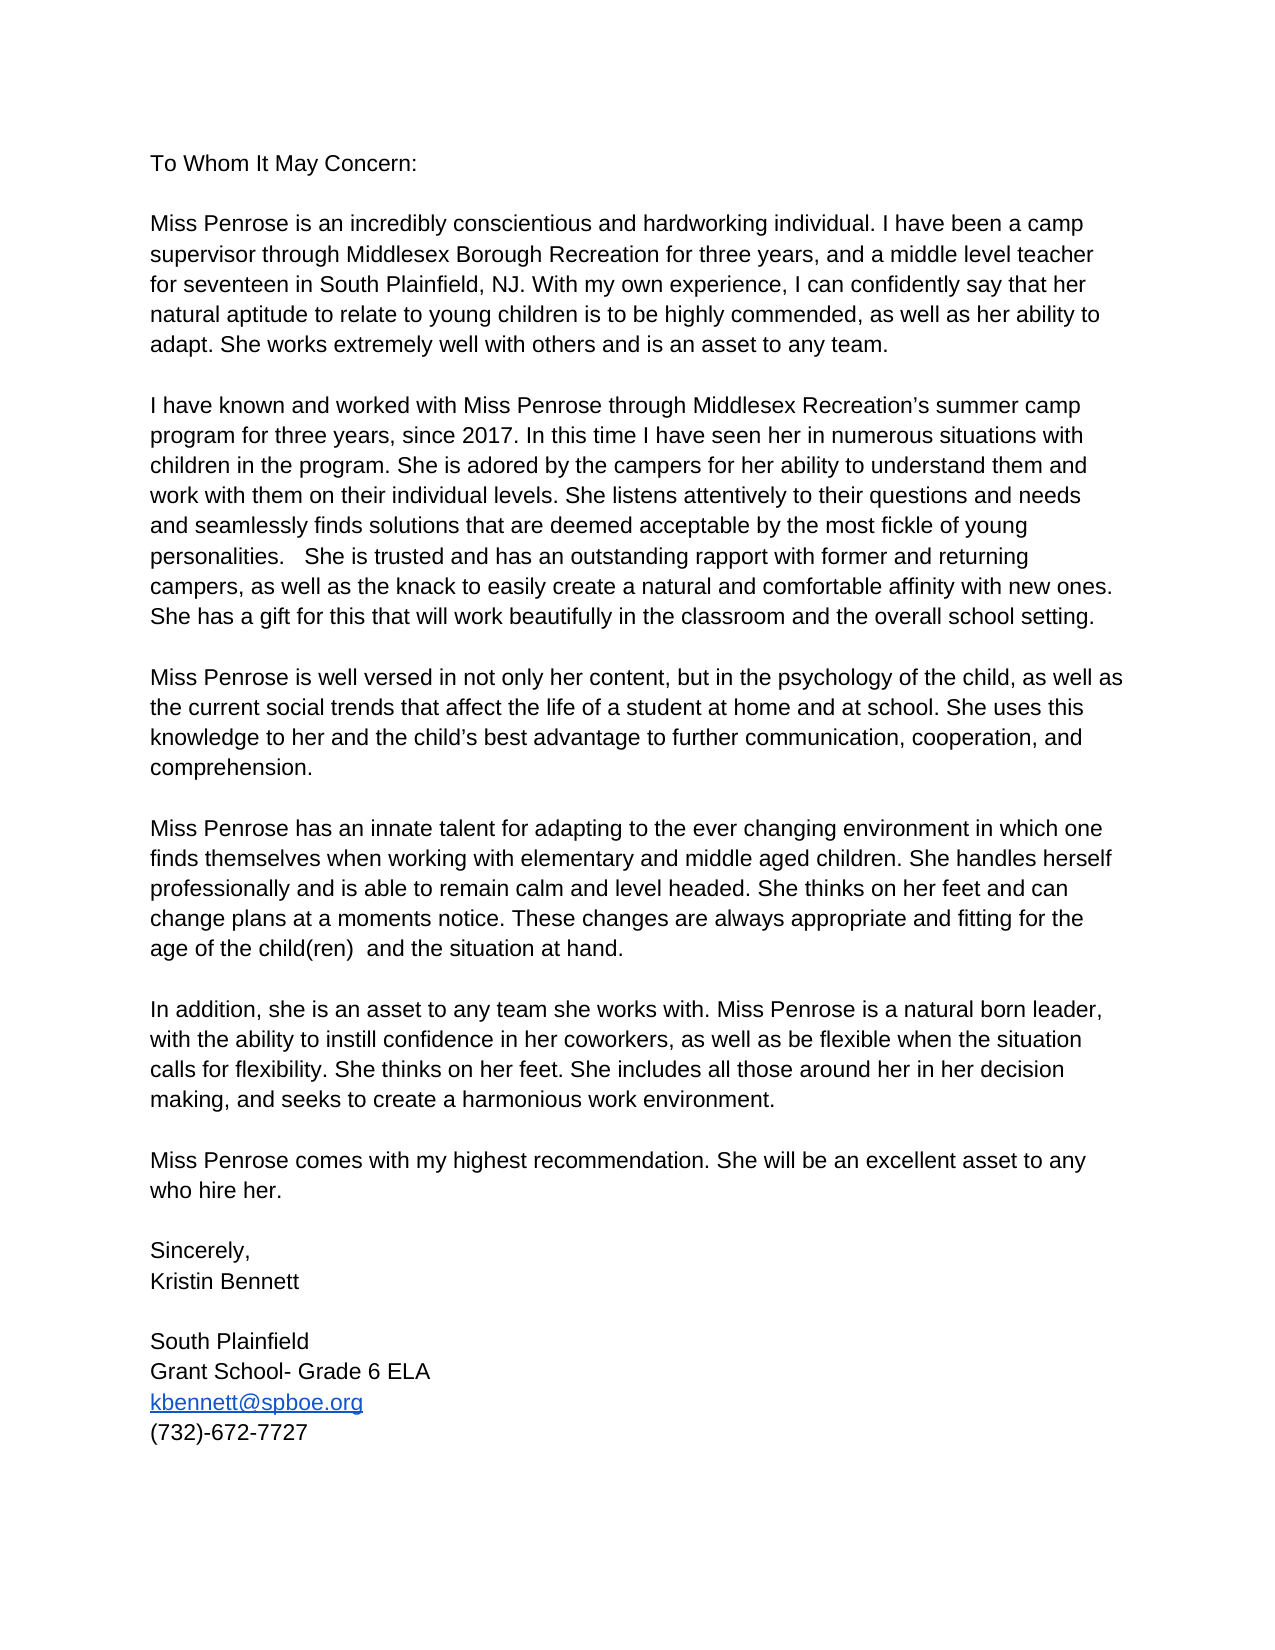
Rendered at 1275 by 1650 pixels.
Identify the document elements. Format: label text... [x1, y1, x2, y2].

text kbennett@spboe.org [150, 1388, 1125, 1415]
text In addition, she is an asset to any team she works with. Miss Penrose is a natural born leader, with the ability to instill confidence in her coworkers, as well as be flexible when the situation calls for flexibility. She thinks on her feet. She includes all those around her in her decision making, and seeks to create a harmonious work environment. [150, 996, 1125, 1113]
text Miss Penrose is well versed in not only her content, but in the psychology of the child, as well as the current social trends that affect the life of a student at home and at school. She uses this knowledge to her and the child’s best advantage to further communication, cooperation, and comprehension. [150, 663, 1125, 781]
text Miss Penrose is an incredibly conscientious and hardworking individual. I have been a camp supervisor through Middlesex Borough Recreation for three years, and a middle level teacher for seventeen in South Plainfield, NJ. With my own experience, I can confidently say that her natural aptitude to relate to young children is to be highly commended, as well as her ability to adapt. She works extremely well with others and is an asset to any team. [150, 210, 1125, 358]
text Miss Penrose comes with my highest recommendation. She will be an excellent asset to any who hire her. [150, 1147, 1125, 1203]
text South Plainfield [150, 1328, 1125, 1354]
text Grant School- Grade 6 ELA [150, 1358, 1125, 1385]
text I have known and worked with Miss Penrose through Middlesex Recreation’s summer camp program for three years, since 2017. In this time I have seen her in numerous situations with children in the program. She is adored by the campers for her ability to understand them and work with them on their individual levels. She listens attentively to their questions and needs and seamlessly finds solutions that are deemed acceptable by the most fickle of young personalities. She is trusted and has an outstanding rapport with former and returning campers, as well as the knack to easily create a natural and comfortable affinity with new ones. She has a gift for this that will work beautifully in the classroom and the overall school setting. [150, 392, 1125, 629]
text Kristin Bennett [150, 1268, 1125, 1294]
text To Whom It May Concern: [150, 150, 1125, 176]
text Sincerely, [150, 1237, 1125, 1264]
text Miss Penrose has an innate talent for adapting to the ever changing environment in which one finds themselves when working with elementary and middle aged children. She handles herself professionally and is able to remain calm and level headed. She thinks on her feet and can change plans at a moments notice. These changes are always appropriate and fitting for the age of the child(ren) and the situation at hand. [150, 814, 1125, 962]
text (732)-672-7727 [150, 1419, 1125, 1445]
